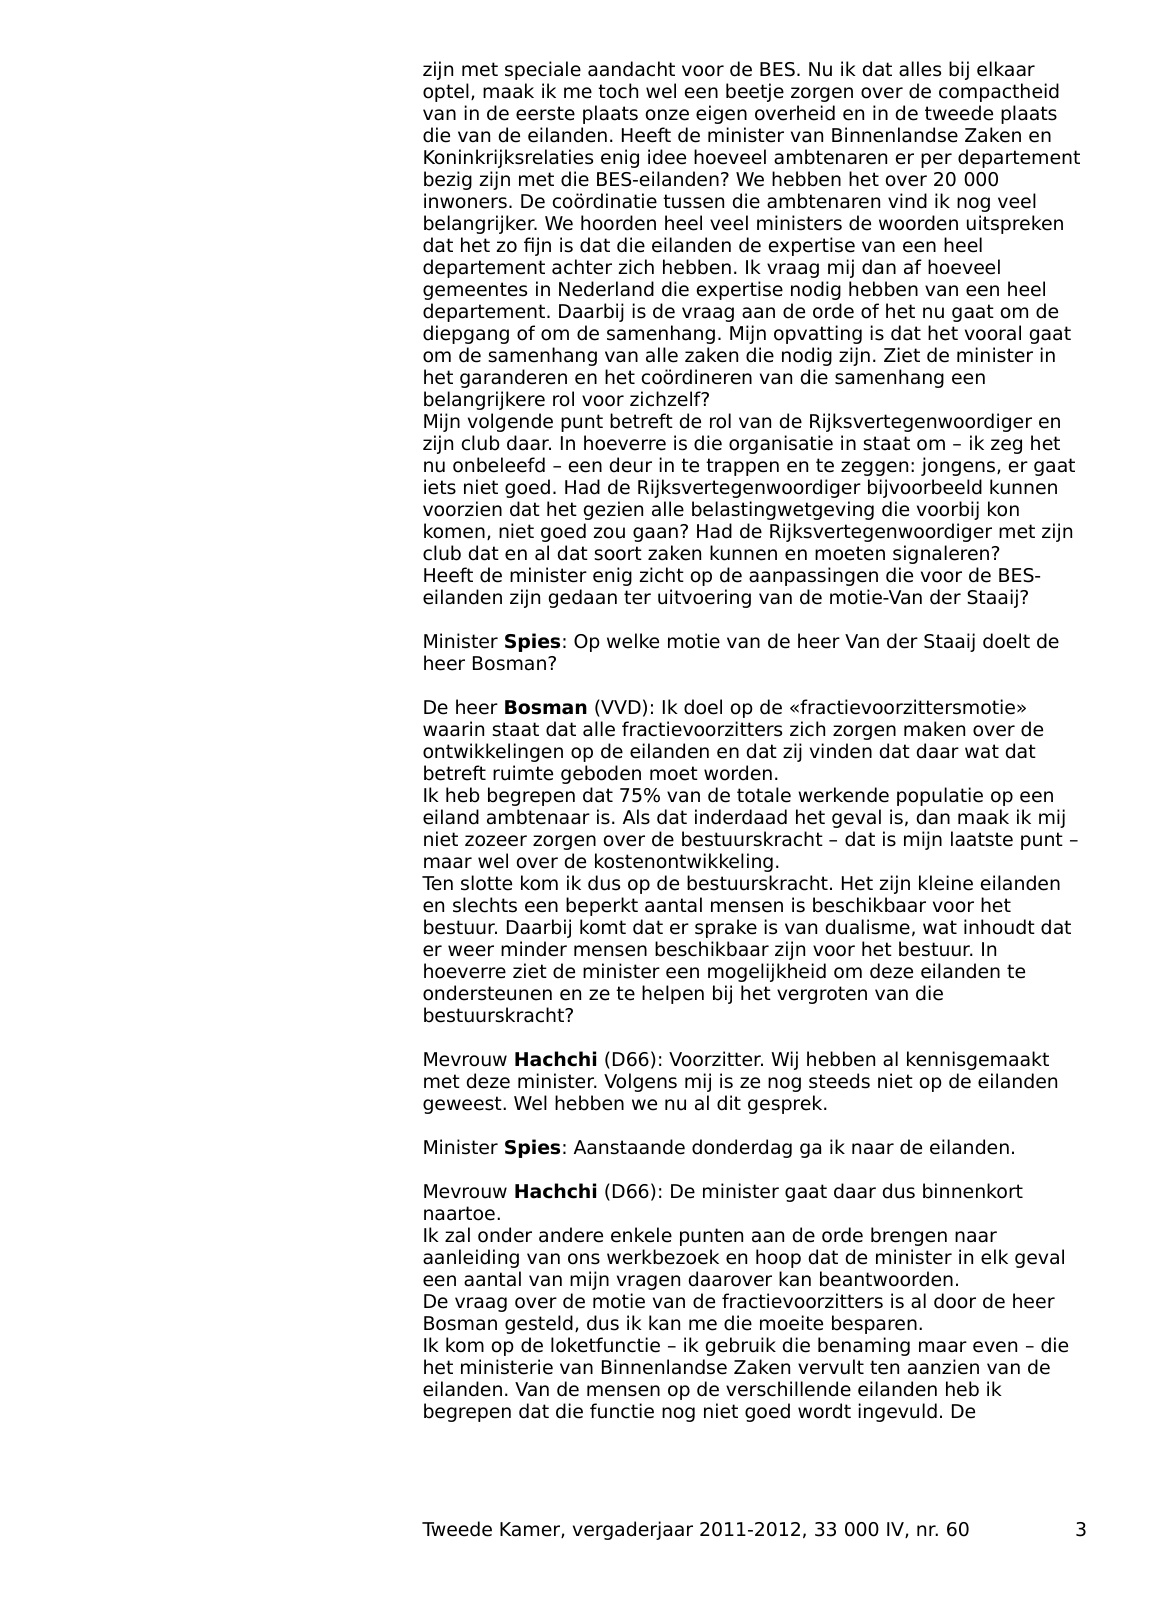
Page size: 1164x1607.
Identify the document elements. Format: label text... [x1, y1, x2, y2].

text Mijn volgende punt betreft de rol van de Rijksvertegenwoordiger en zijn club daar. In hoeverre is die organisatie in staat om – ik zeg het nu onbeleefd – een deur in te trappen en te zeggen: jongens, er gaat iets niet goed. Had de Rijksvertegenwoordiger bijvoorbeeld kunnen voorzien dat het gezien alle belastingwetgeving die voorbij kon komen, niet goed zou gaan? Had de Rijksvertegenwoordiger met zijn club dat en al dat soort zaken kunnen en moeten signaleren? [422, 411, 1087, 564]
text Ik heb begrepen dat 75% van de totale werkende populatie op een eiland ambtenaar is. Als dat inderdaad het geval is, dan maak ik mij niet zozeer zorgen over de bestuurskracht – dat is mijn laatste punt – maar wel over de kostenontwikkeling. [422, 785, 1087, 873]
text Minister Spies: Aanstaande donderdag ga ik naar de eilanden. [422, 1137, 1087, 1159]
text zijn met speciale aandacht voor de BES. Nu ik dat alles bij elkaar optel, maak ik me toch wel een beetje zorgen over de compactheid van in de eerste plaats onze eigen overheid en in de tweede plaats die van de eilanden. Heeft de minister van Binnenlandse Zaken en Koninkrijksrelaties enig idee hoeveel ambtenaren er per departement bezig zijn met die BES-eilanden? We hebben het over 20 000 inwoners. De coördinatie tussen die ambtenaren vind ik nog veel belangrijker. We hoorden heel veel ministers de woorden uitspreken dat het zo fijn is dat die eilanden de expertise van een heel departement achter zich hebben. Ik vraag mij dan af hoeveel gemeentes in Nederland die expertise nodig hebben van een heel departement. Daarbij is de vraag aan de orde of het nu gaat om de diepgang of om de samenhang. Mijn opvatting is dat het vooral gaat om de samenhang van alle zaken die nodig zijn. Ziet de minister in het garanderen en het coördineren van die samenhang een belangrijkere rol voor zichzelf? [422, 59, 1087, 411]
text Mevrouw Hachchi (D66): Voorzitter. Wij hebben al kennisgemaakt met deze minister. Volgens mij is ze nog steeds niet op de eilanden geweest. Wel hebben we nu al dit gesprek. [422, 1049, 1087, 1115]
text Ten slotte kom ik dus op de bestuurskracht. Het zijn kleine eilanden en slechts een beperkt aantal mensen is beschikbaar voor het bestuur. Daarbij komt dat er sprake is van dualisme, wat inhoudt dat er weer minder mensen beschikbaar zijn voor het bestuur. In hoeverre ziet de minister een mogelijkheid om deze eilanden te ondersteunen en ze te helpen bij het vergroten van die bestuurskracht? [422, 873, 1087, 1027]
text De vraag over de motie van de fractievoorzitters is al door de heer Bosman gesteld, dus ik kan me die moeite besparen. [422, 1291, 1087, 1335]
text Heeft de minister enig zicht op de aanpassingen die voor de BES-eilanden zijn gedaan ter uitvoering van de motie-Van der Staaij? [422, 564, 1087, 608]
text De heer Bosman (VVD): Ik doel op de «fractievoorzittersmotie» waarin staat dat alle fractievoorzitters zich zorgen maken over de ontwikkelingen op de eilanden en dat zij vinden dat daar wat dat betreft ruimte geboden moet worden. [422, 697, 1087, 785]
text Ik kom op de loketfunctie – ik gebruik die benaming maar even – die het ministerie van Binnenlandse Zaken vervult ten aanzien van de eilanden. Van de mensen op de verschillende eilanden heb ik begrepen dat die functie nog niet goed wordt ingevuld. De [422, 1335, 1087, 1423]
text Ik zal onder andere enkele punten aan de orde brengen naar aanleiding van ons werkbezoek en hoop dat de minister in elk geval een aantal van mijn vragen daarover kan beantwoorden. [422, 1225, 1087, 1291]
text Minister Spies: Op welke motie van de heer Van der Staaij doelt de heer Bosman? [422, 631, 1087, 675]
text Mevrouw Hachchi (D66): De minister gaat daar dus binnenkort naartoe. [422, 1181, 1087, 1225]
